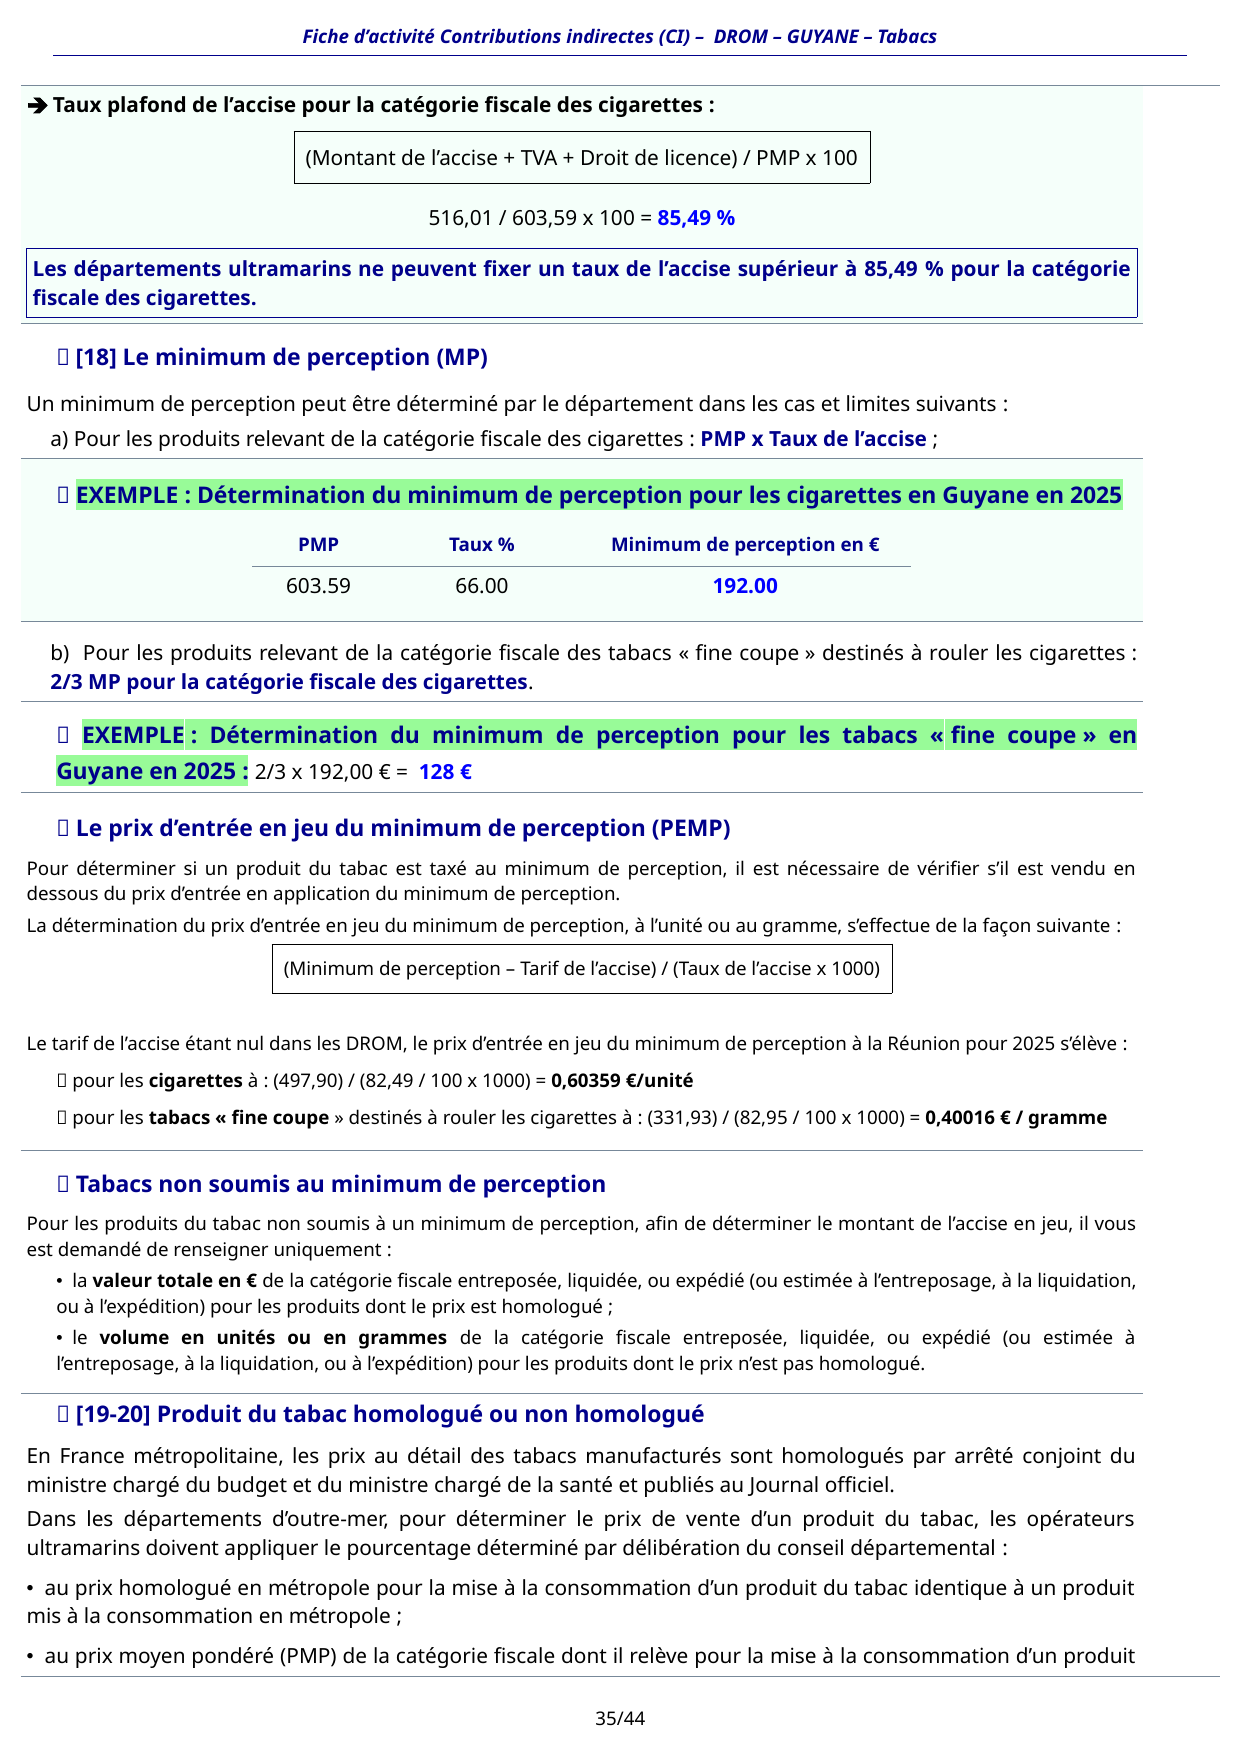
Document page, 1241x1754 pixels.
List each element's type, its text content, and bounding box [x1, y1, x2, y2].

table_cell 66,00 [385, 567, 578, 606]
table_header Minimum de perception en € [579, 522, 911, 566]
table_cell  Le prix d’entrée en jeu du minimum de perception (PEMP) Pour déterminer si un produit du tabac est taxé au minimum de perception, il est nécessaire de vérifier s’il est vendu en dessous du prix d’entrée en application du minimum de perception. La détermination du prix d’entrée en jeu du minimum de perception, à l’unité ou au gramme, s’effectue de la façon suivante : (Minimum de perception – Tarif de l’accise) / (Taux de l’accise x 1000) Le tarif de l’accise étant nul dans les DROM, le prix d’entrée en jeu du minimum de perception à la Réunion pour 2025 s’élève :  pour les cigarettes à : (497,90) / (82,49 / 100 x 1000) = 0,60359 €/unité  pour les tabacs « fine coupe » destinés à rouler les cigarettes à : (331,93) / (82,95 / 100 x 1000) = 0,40016 € / gramme [21, 793, 1143, 1150]
table_cell  EXEMPLE : Détermination du minimum de perception pour les cigarettes en Guyane en 2025 [21, 459, 1143, 621]
table_cell  [19-20] Produit du tabac homologué ou non homologué En France métropolitaine, les prix au détail des tabacs manufacturés sont homologués par arrêté conjoint du ministre chargé du budget et du ministre chargé de la santé et publiés au Journal officiel. Dans les départements d’outre-mer, pour déterminer le prix de vente d’un produit du tabac, les opérateurs ultramarins doivent appliquer le pourcentage déterminé par délibération du conseil départemental : au prix homologué en métropole pour la mise à la consommation d’un produit du tabac identique à un produit mis à la consommation en métropole ; au prix moyen pondéré (PMP) de la catégorie fiscale dont il relève pour la mise à la consommation d’un produit [21, 1394, 1143, 1676]
table_header Taux % [385, 522, 578, 566]
table_header [1143, 86, 1219, 1676]
table_cell b) Pour les produits relevant de la catégorie fiscale des tabacs « fine coupe » destinés à rouler les cigarettes : 2/3 MP pour la catégorie fiscale des cigarettes. [21, 622, 1143, 701]
table_cell  [18] Le minimum de perception (MP) Un minimum de perception peut être déterminé par le département dans les cas et limites suivants : a) Pour les produits relevant de la catégorie fiscale des cigarettes : PMP x Taux de l’accise ; [21, 324, 1143, 458]
table_cell 603,59 [252, 567, 385, 606]
table_cell  EXEMPLE : Détermination du minimum de perception pour les tabacs « fine coupe » en Guyane en 2025 : 2/3 x 192,00 € = 128 € [21, 702, 1143, 792]
table_header  Taux plafond de l’accise pour la catégorie fiscale des cigarettes : (Montant de l’accise + TVA + Droit de licence) / PMP x 100 516,01 / 603,59 x 100 = 85,49 % Les départements ultramarins ne peuvent fixer un taux de l’accise supérieur à 85,49 % pour la catégorie fiscale des cigarettes. [21, 86, 1143, 323]
table_cell  Tabacs non soumis au minimum de perception Pour les produits du tabac non soumis à un minimum de perception, afin de déterminer le montant de l’accise en jeu, il vous est demandé de renseigner uniquement : la valeur totale en € de la catégorie fiscale entreposée, liquidée, ou expédié (ou estimée à l’entreposage, à la liquidation, ou à l’expédition) pour les produits dont le prix est homologué ; le volume en unités ou en grammes de la catégorie fiscale entreposée, liquidée, ou expédié (ou estimée à l’entreposage, à la liquidation, ou à l’expédition) pour les produits dont le prix n’est pas homologué. [21, 1151, 1143, 1393]
table_cell 192,00 [579, 567, 911, 606]
table_header PMP [252, 522, 385, 566]
